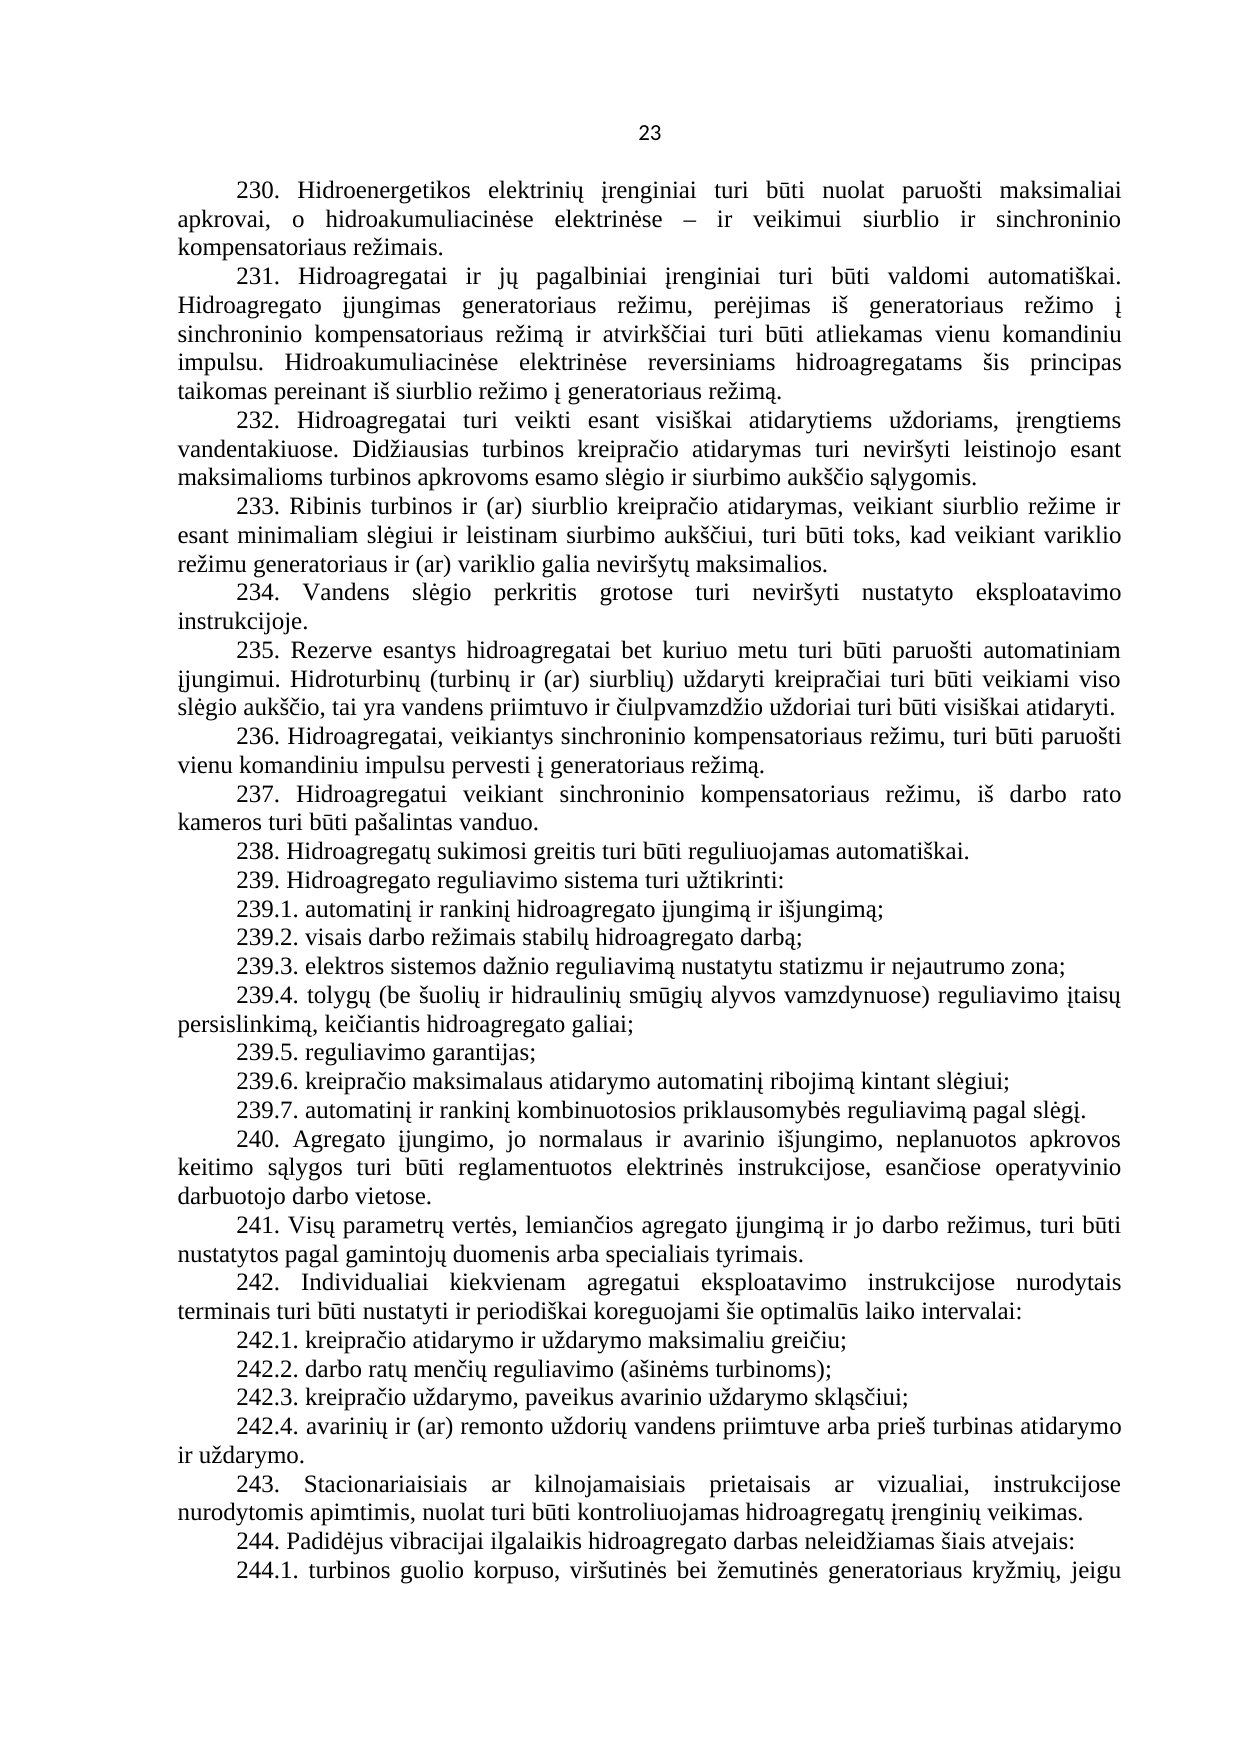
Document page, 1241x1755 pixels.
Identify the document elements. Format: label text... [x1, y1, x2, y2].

text 241. Visų parametrų vertės, lemiančios agregato įjungimą ir jo darbo režimus, turi būti nustatytos pagal gamintojų duomenis arba specialiais tyrimais. [177, 1210, 1122, 1267]
text 242.1. kreipračio atidarymo ir uždarymo maksimaliu greičiu; [177, 1325, 1122, 1354]
text 238. Hidroagregatų sukimosi greitis turi būti reguliuojamas automatiškai. [177, 836, 1122, 865]
text 242. Individualiai kiekvienam agregatui eksploatavimo instrukcijose nurodytais terminais turi būti nustatyti ir periodiškai koreguojami šie optimalūs laiko intervalai: [177, 1267, 1122, 1325]
text 239.2. visais darbo režimais stabilų hidroagregato darbą; [177, 922, 1122, 951]
text 233. Ribinis turbinos ir (ar) siurblio kreipračio atidarymas, veikiant siurblio režime ir esant minimaliam slėgiui ir leistinam siurbimo aukščiui, turi būti toks, kad veikiant variklio režimu generatoriaus ir (ar) variklio galia neviršytų maksimalios. [177, 491, 1122, 577]
text 230. Hidroenergetikos elektrinių įrenginiai turi būti nuolat paruošti maksimaliai apkrovai, o hidroakumuliacinėse elektrinėse – ir veikimui siurblio ir sinchroninio kompensatoriaus režimais. [177, 175, 1122, 261]
text 234. Vandens slėgio perkritis grotose turi neviršyti nustatyto eksploatavimo instrukcijoje. [177, 577, 1122, 635]
text 237. Hidroagregatui veikiant sinchroninio kompensatoriaus režimu, iš darbo rato kameros turi būti pašalintas vanduo. [177, 779, 1122, 836]
text 231. Hidroagregatai ir jų pagalbiniai įrenginiai turi būti valdomi automatiškai. Hidroagregato įjungimas generatoriaus režimu, perėjimas iš generatoriaus režimo į sinchroninio kompensatoriaus režimą ir atvirkščiai turi būti atliekamas vienu komandiniu impulsu. Hidroakumuliacinėse elektrinėse reversiniams hidroagregatams šis principas taikomas pereinant iš siurblio režimo į generatoriaus režimą. [177, 261, 1122, 405]
text 242.4. avarinių ir (ar) remonto uždorių vandens priimtuve arba prieš turbinas atidarymo ir uždarymo. [177, 1411, 1122, 1469]
text 240. Agregato įjungimo, jo normalaus ir avarinio išjungimo, neplanuotos apkrovos keitimo sąlygos turi būti reglamentuotos elektrinės instrukcijose, esančiose operatyvinio darbuotojo darbo vietose. [177, 1124, 1122, 1210]
text 235. Rezerve esantys hidroagregatai bet kuriuo metu turi būti paruošti automatiniam įjungimui. Hidroturbinų (turbinų ir (ar) siurblių) uždaryti kreipračiai turi būti veikiami viso slėgio aukščio, tai yra vandens priimtuvo ir čiulpvamzdžio uždoriai turi būti visiškai atidaryti. [177, 635, 1122, 721]
text 242.3. kreipračio uždarymo, paveikus avarinio uždarymo skląsčiui; [177, 1382, 1122, 1411]
text 236. Hidroagregatai, veikiantys sinchroninio kompensatoriaus režimu, turi būti paruošti vienu komandiniu impulsu pervesti į generatoriaus režimą. [177, 721, 1122, 779]
text 239.1. automatinį ir rankinį hidroagregato įjungimą ir išjungimą; [177, 894, 1122, 922]
text 239.6. kreipračio maksimalaus atidarymo automatinį ribojimą kintant slėgiui; [177, 1066, 1122, 1095]
text 232. Hidroagregatai turi veikti esant visiškai atidarytiems uždoriams, įrengtiems vandentakiuose. Didžiausias turbinos kreipračio atidarymas turi neviršyti leistinojo esant maksimalioms turbinos apkrovoms esamo slėgio ir siurbimo aukščio sąlygomis. [177, 405, 1122, 491]
text 239.7. automatinį ir rankinį kombinuotosios priklausomybės reguliavimą pagal slėgį. [177, 1095, 1122, 1124]
text 239.3. elektros sistemos dažnio reguliavimą nustatytu statizmu ir nejautrumo zona; [177, 951, 1122, 980]
text 239.4. tolygų (be šuolių ir hidraulinių smūgių alyvos vamzdynuose) reguliavimo įtaisų persislinkimą, keičiantis hidroagregato galiai; [177, 980, 1122, 1037]
text 239.5. reguliavimo garantijas; [177, 1037, 1122, 1066]
text 244. Padidėjus vibracijai ilgalaikis hidroagregato darbas neleidžiamas šiais atvejais: [177, 1526, 1122, 1555]
text 239. Hidroagregato reguliavimo sistema turi užtikrinti: [177, 865, 1122, 894]
text 243. Stacionariaisiais ar kilnojamaisiais prietaisais ar vizualiai, instrukcijose nurodytomis apimtimis, nuolat turi būti kontroliuojamas hidroagregatų įrenginių veikimas. [177, 1469, 1122, 1526]
text 244.1. turbinos guolio korpuso, viršutinės bei žemutinės generatoriaus kryžmių, jeigu [177, 1555, 1122, 1584]
text 242.2. darbo ratų menčių reguliavimo (ašinėms turbinoms); [177, 1354, 1122, 1382]
